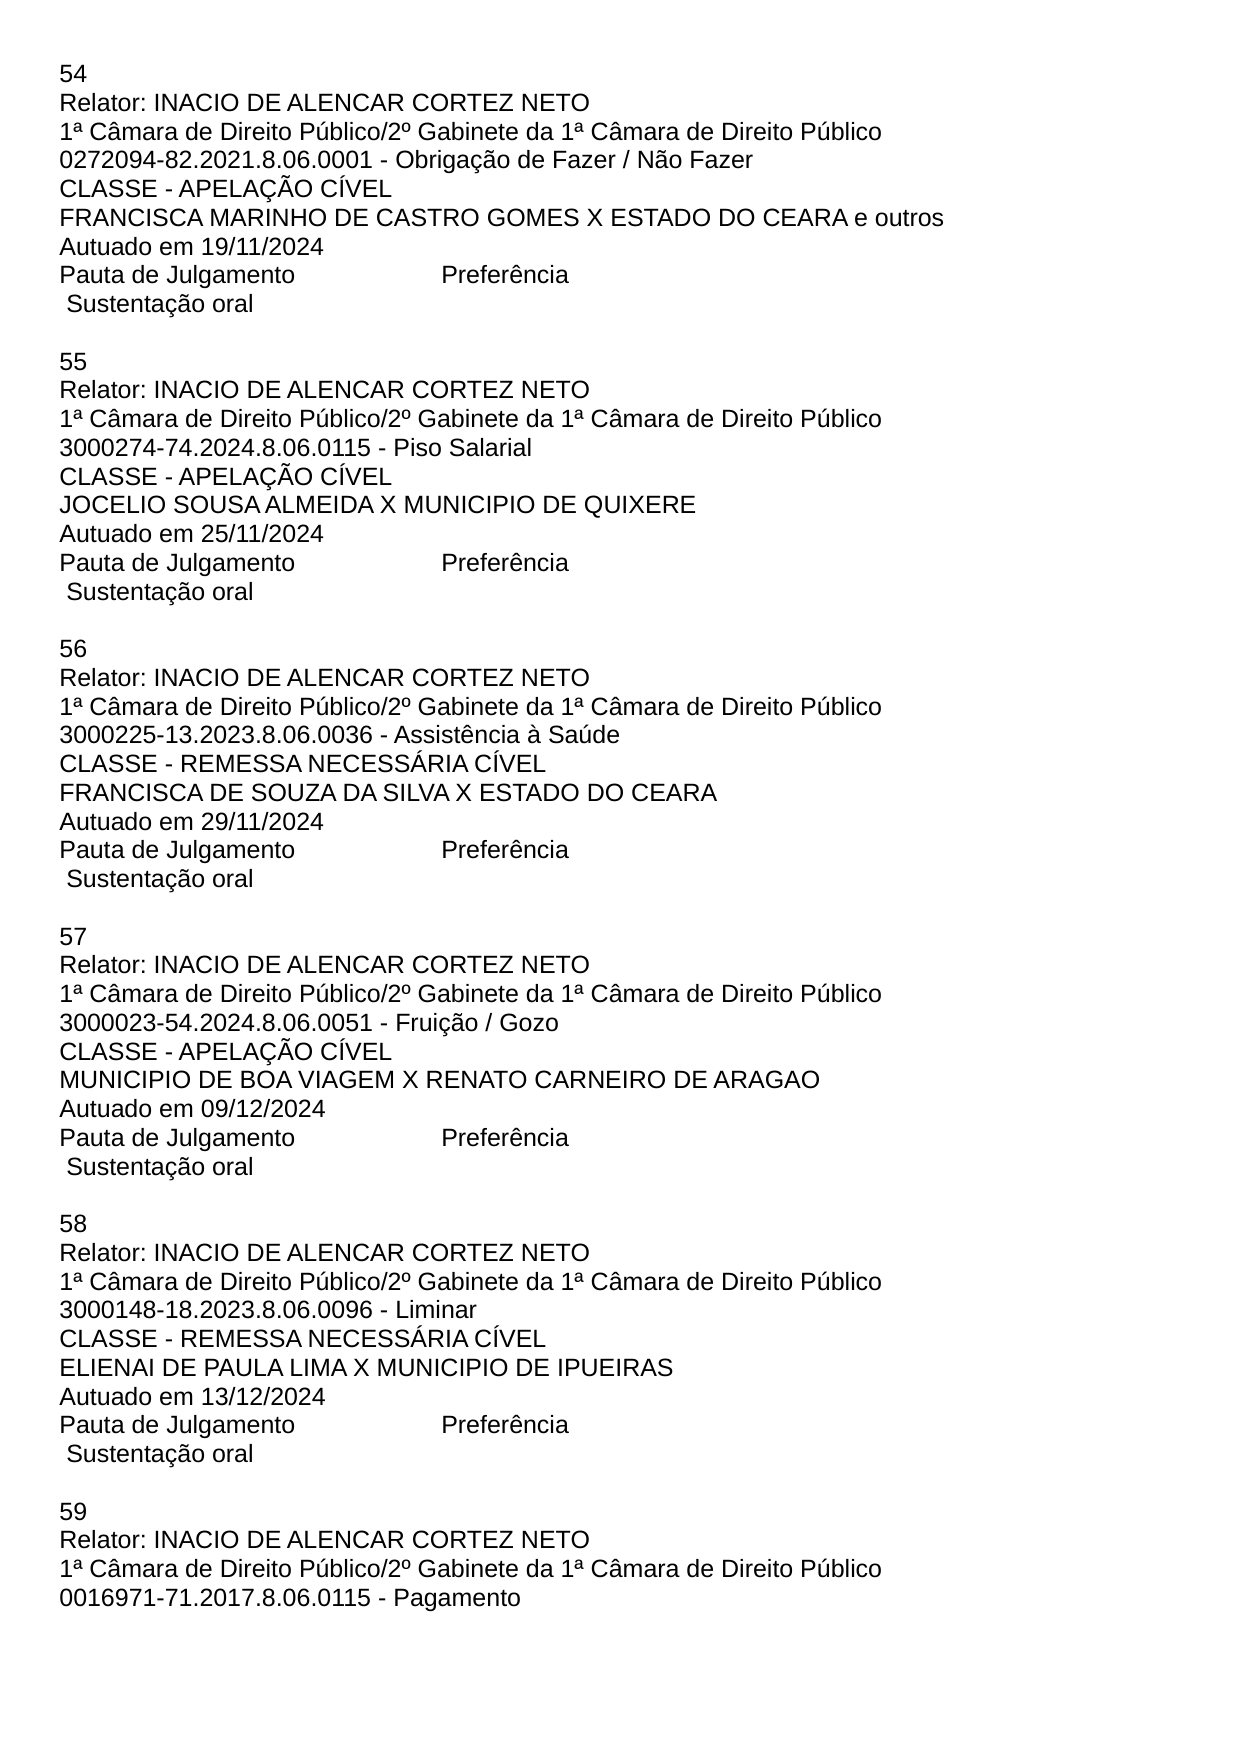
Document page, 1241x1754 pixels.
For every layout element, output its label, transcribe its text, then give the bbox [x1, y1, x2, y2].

text 1ª Câmara de Direito Público/2º Gabinete da 1ª Câmara de Direito Público [59, 979, 989, 1008]
text MUNICIPIO DE BOA VIAGEM X RENATO CARNEIRO DE ARAGAO [59, 1065, 989, 1094]
text 59 [59, 1497, 989, 1525]
text Pauta de Julgamento Preferência [59, 548, 989, 577]
text Pauta de Julgamento Preferência [59, 260, 989, 289]
text 1ª Câmara de Direito Público/2º Gabinete da 1ª Câmara de Direito Público [59, 404, 989, 433]
text Pauta de Julgamento Preferência [59, 835, 989, 864]
text JOCELIO SOUSA ALMEIDA X MUNICIPIO DE QUIXERE [59, 490, 989, 519]
text Sustentação oral [59, 864, 989, 893]
text Autuado em 29/11/2024 [59, 807, 989, 835]
text CLASSE - APELAÇÃO CÍVEL [59, 1037, 989, 1065]
text 58 [59, 1209, 989, 1238]
text CLASSE - REMESSA NECESSÁRIA CÍVEL [59, 1324, 989, 1353]
text CLASSE - REMESSA NECESSÁRIA CÍVEL [59, 749, 989, 778]
text Autuado em 13/12/2024 [59, 1382, 989, 1410]
text 56 [59, 634, 989, 663]
text Relator: INACIO DE ALENCAR CORTEZ NETO [59, 88, 989, 117]
text 54 [59, 59, 989, 88]
text Sustentação oral [59, 1152, 989, 1180]
text CLASSE - APELAÇÃO CÍVEL [59, 462, 989, 490]
text ELIENAI DE PAULA LIMA X MUNICIPIO DE IPUEIRAS [59, 1353, 989, 1382]
text 57 [59, 922, 989, 950]
text Relator: INACIO DE ALENCAR CORTEZ NETO [59, 1238, 989, 1267]
text 3000023-54.2024.8.06.0051 - Fruição / Gozo [59, 1008, 989, 1037]
text Sustentação oral [59, 1439, 989, 1468]
text FRANCISCA MARINHO DE CASTRO GOMES X ESTADO DO CEARA e outros [59, 203, 989, 232]
text Sustentação oral [59, 577, 989, 605]
text 0016971-71.2017.8.06.0115 - Pagamento [59, 1583, 989, 1612]
text 55 [59, 347, 989, 375]
text Sustentação oral [59, 289, 989, 318]
text CLASSE - APELAÇÃO CÍVEL [59, 174, 989, 203]
text Pauta de Julgamento Preferência [59, 1410, 989, 1439]
text 3000274-74.2024.8.06.0115 - Piso Salarial [59, 433, 989, 462]
text Pauta de Julgamento Preferência [59, 1123, 989, 1152]
text Relator: INACIO DE ALENCAR CORTEZ NETO [59, 950, 989, 979]
text 1ª Câmara de Direito Público/2º Gabinete da 1ª Câmara de Direito Público [59, 692, 989, 720]
text Autuado em 09/12/2024 [59, 1094, 989, 1123]
text 1ª Câmara de Direito Público/2º Gabinete da 1ª Câmara de Direito Público [59, 117, 989, 145]
text 1ª Câmara de Direito Público/2º Gabinete da 1ª Câmara de Direito Público [59, 1554, 989, 1583]
text 3000225-13.2023.8.06.0036 - Assistência à Saúde [59, 720, 989, 749]
text Relator: INACIO DE ALENCAR CORTEZ NETO [59, 1525, 989, 1554]
text Autuado em 25/11/2024 [59, 519, 989, 548]
text 3000148-18.2023.8.06.0096 - Liminar [59, 1295, 989, 1324]
text Autuado em 19/11/2024 [59, 232, 989, 260]
text 0272094-82.2021.8.06.0001 - Obrigação de Fazer / Não Fazer [59, 145, 989, 174]
text 1ª Câmara de Direito Público/2º Gabinete da 1ª Câmara de Direito Público [59, 1267, 989, 1295]
text Relator: INACIO DE ALENCAR CORTEZ NETO [59, 663, 989, 692]
text FRANCISCA DE SOUZA DA SILVA X ESTADO DO CEARA [59, 778, 989, 807]
text Relator: INACIO DE ALENCAR CORTEZ NETO [59, 375, 989, 404]
